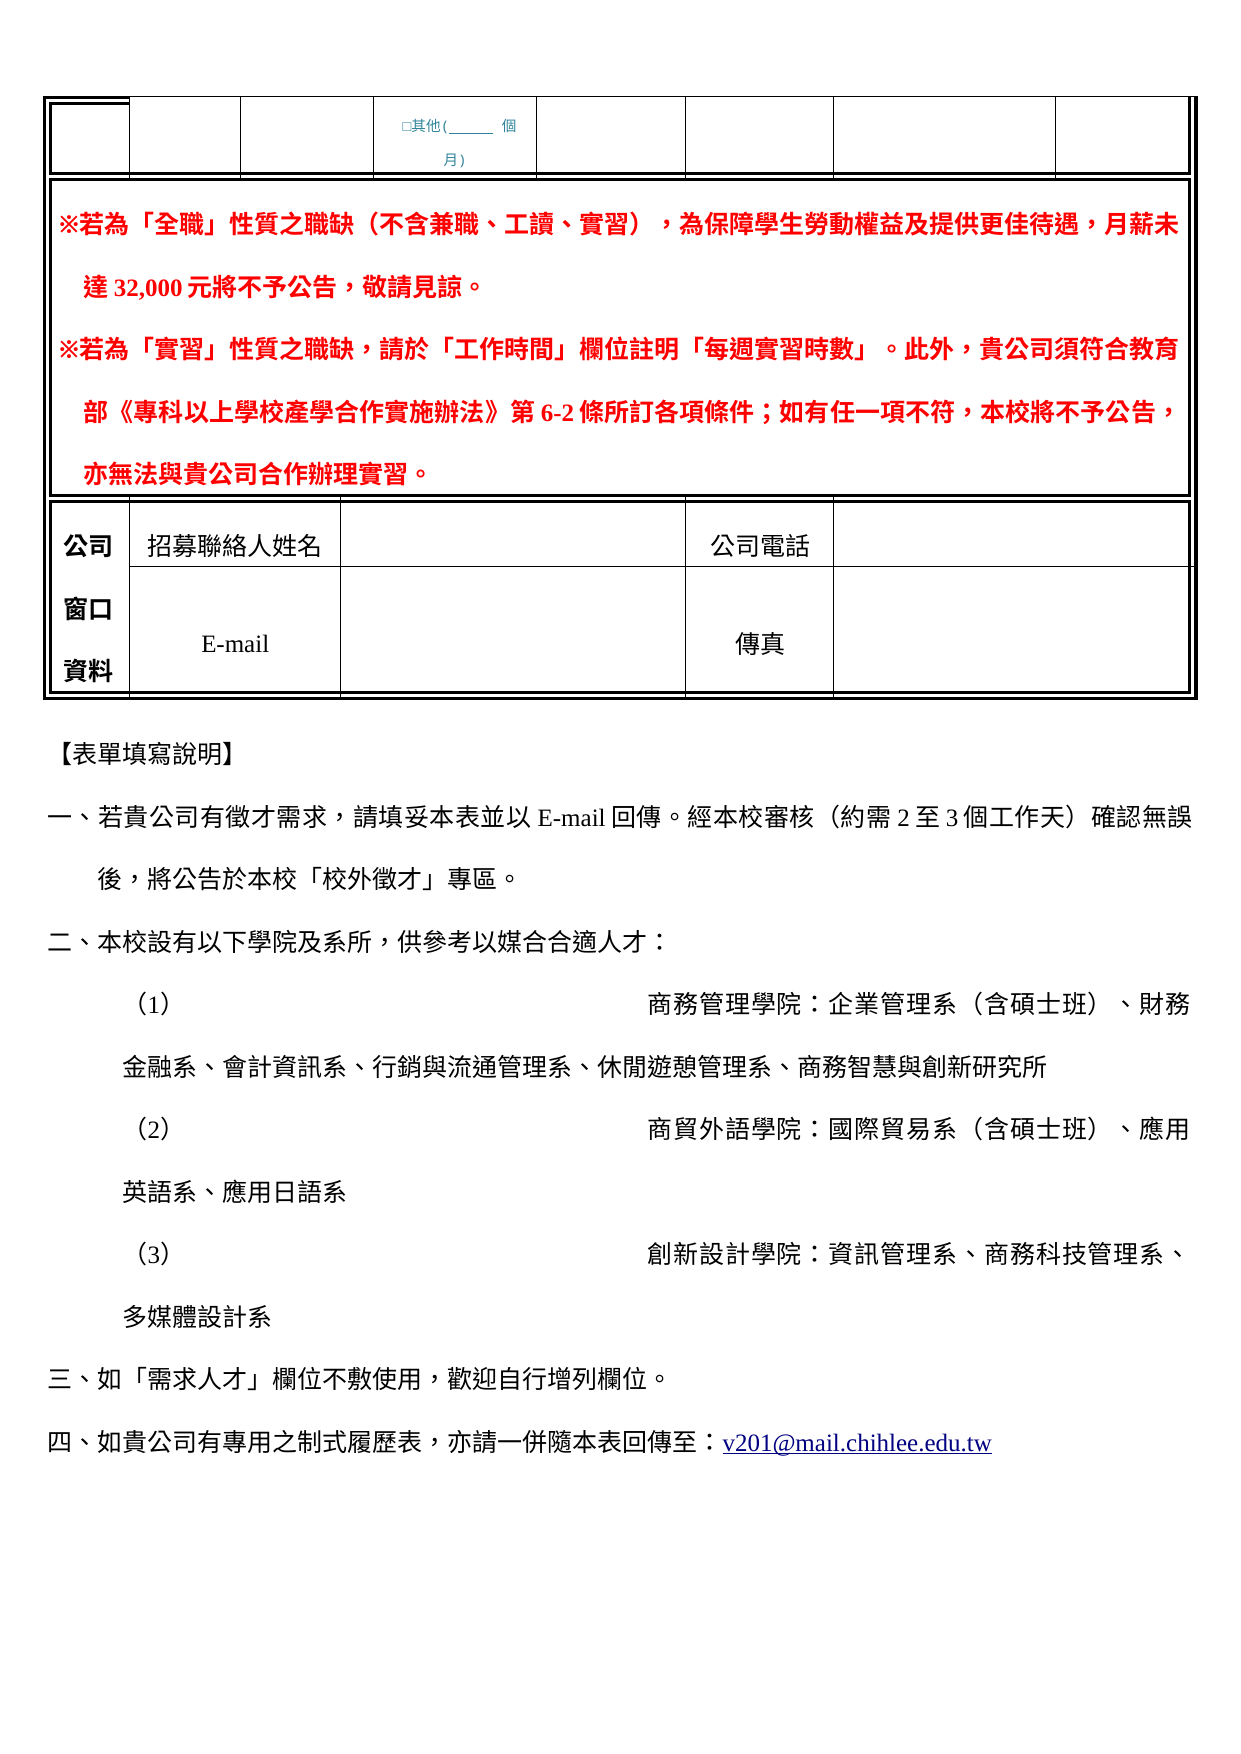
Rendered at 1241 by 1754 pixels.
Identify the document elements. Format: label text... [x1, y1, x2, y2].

text 四、如貴公司有專用之制式履歷表，亦請一併隨本表回傳至：v201@mail.chihlee.edu.tw [47, 1399, 1193, 1461]
table_cell □其他( 個月) [374, 97, 536, 172]
table_cell [834, 97, 1055, 172]
table_cell [47, 99, 129, 172]
list 商貿外語學院：國際貿易系（含碩士班）、應用英語系、應用日語系 [122, 1086, 1193, 1211]
table_cell ※若為「全職」性質之職缺（不含兼職、工讀、實習），為保障學生勞動權益及提供更佳待遇，月薪未達32,000元將不予公告，敬請見諒。 ※若為「實習」性質之職缺，請於「工作時間」欄位註明「每週實習時數」。此外，貴公司須符合教育部《專科以上學校產學合作實施辦法》第6-2條所訂各項條件；如有任一項不符，本校將不予公告，亦無法與貴公司合作辦理實習。 [52, 181, 1188, 494]
table_cell [834, 503, 1188, 566]
table_cell E-mail [130, 567, 340, 691]
table_cell 招募聯絡人姓名 [130, 503, 340, 566]
table_cell ※若為「全職」性質之職缺（不含兼職、工讀、實習），為保障學生勞動權益及提供更佳待遇，月薪未達32,000元將不予公告，敬請見諒。 ※若為「實習」性質之職缺，請於「工作時間」欄位註明「每週實習時數」。此外，貴公司須符合教育部《專科以上學校產學合作實施辦法》第6-2條所訂各項條件；如有任一項不符，本校將不予公告，亦無法與貴公司合作辦理實習。 [1056, 172, 1193, 494]
table_cell [130, 97, 240, 172]
list 商務管理學院：企業管理系（含碩士班）、財務金融系、會計資訊系、行銷與流通管理系、休閒遊憩管理系、商務智慧與創新研究所 [122, 961, 1193, 1086]
table_cell [686, 97, 833, 172]
table_cell [537, 97, 685, 172]
table_cell 公司 窗口 資料 [47, 494, 129, 691]
table_cell 傳真 [686, 567, 833, 691]
text 一、若貴公司有徵才需求，請填妥本表並以E-mail回傳。經本校審核（約需2至3個工作天）確認無誤後，將公告於本校「校外徵才」專區。 [47, 774, 1193, 899]
table_cell [834, 567, 1188, 691]
table_cell [341, 567, 685, 691]
table_cell ※若為「全職」性質之職缺（不含兼職、工讀、實習），為保障學生勞動權益及提供更佳待遇，月薪未達32,000元將不予公告，敬請見諒。 ※若為「實習」性質之職缺，請於「工作時間」欄位註明「每週實習時數」。此外，貴公司須符合教育部《專科以上學校產學合作實施辦法》第6-2條所訂各項條件；如有任一項不符，本校將不予公告，亦無法與貴公司合作辦理實習。 [47, 172, 129, 494]
text 二、本校設有以下學院及系所，供參考以媒合合適人才： [47, 899, 1193, 961]
text 【表單填寫說明】 [47, 711, 1193, 774]
table_cell [341, 503, 685, 566]
text 三、如「需求人才」欄位不敷使用，歡迎自行增列欄位。 [47, 1336, 1193, 1399]
table_cell [834, 494, 1193, 566]
list 創新設計學院：資訊管理系、商務科技管理系、多媒體設計系 [122, 1211, 1193, 1336]
table_cell 公司電話 [686, 503, 833, 566]
table_cell [1056, 97, 1188, 172]
table_cell [241, 97, 373, 172]
